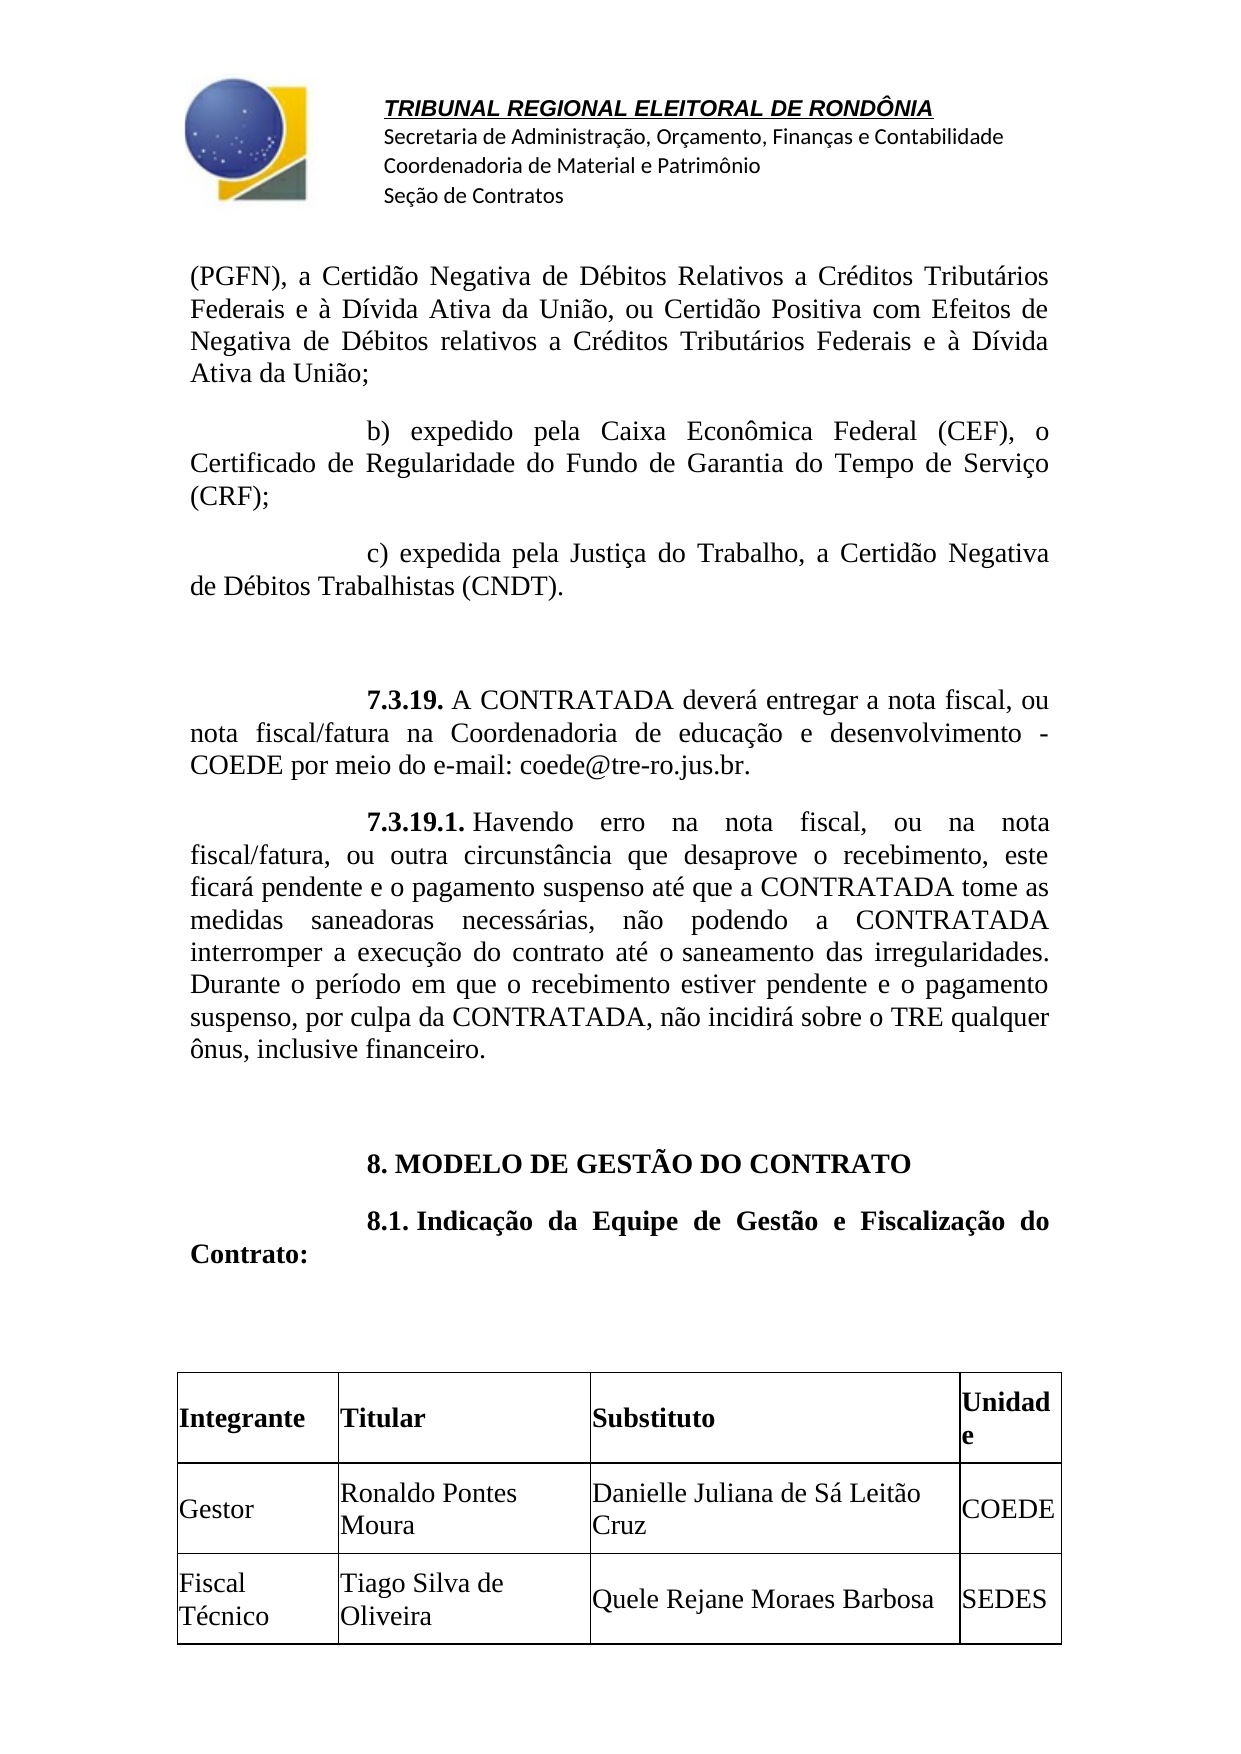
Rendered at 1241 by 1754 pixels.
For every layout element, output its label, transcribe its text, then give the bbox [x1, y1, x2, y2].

table_cell SEDES [961, 1554, 1061, 1643]
table_cell COEDE [961, 1464, 1061, 1553]
text 8.1. Indicação da Equipe de Gestão e Fiscalização do Contrato: [190, 1204, 1051, 1269]
table_cell Gestor [178, 1464, 338, 1553]
table_header Titular [339, 1373, 590, 1462]
text 7.3.19.1. Havendo erro na nota fiscal, ou na nota fiscal/fatura, ou outra circunstância que desaprove o recebimento, este ficará pendente e o pagamento suspenso até que a CONTRATADA tome as medidas saneadoras necessárias, não podendo a CONTRATADA interromper a execução do contrato até o saneamento das irregularidades. Durante o período em que o recebimento estiver pendente e o pagamento suspenso, por culpa da CONTRATADA, não incidirá sobre o TRE qualquer ônus, inclusive financeiro. [190, 806, 1051, 1065]
table_cell Tiago Silva de Oliveira [339, 1554, 590, 1643]
text (PGFN), a Certidão Negativa de Débitos Relativos a Créditos Tributários Federais e à Dívida Ativa da União, ou Certidão Positiva com Efeitos de Negativa de Débitos relativos a Créditos Tributários Federais e à Dívida Ativa da União; [190, 259, 1051, 389]
table_header Substituto [591, 1373, 959, 1462]
table_header Unidade [961, 1373, 1061, 1462]
table_cell Danielle Juliana de Sá Leitão Cruz [591, 1464, 959, 1553]
text 8. MODELO DE GESTÃO DO CONTRATO [190, 1147, 1051, 1179]
text c) expedida pela Justiça do Trabalho, a Certidão Negativa de Débitos Trabalhistas (CNDT). [190, 536, 1051, 601]
table_cell Fiscal Técnico [178, 1554, 338, 1643]
table_cell Ronaldo Pontes Moura [339, 1464, 590, 1553]
table_header Integrante [178, 1373, 338, 1462]
text b) expedido pela Caixa Econômica Federal (CEF), o Certificado de Regularidade do Fundo de Garantia do Tempo de Serviço (CRF); [190, 414, 1051, 511]
text 7.3.19. A CONTRATADA deverá entregar a nota fiscal, ou nota fiscal/fatura na Coordenadoria de educação e desenvolvimento - COEDE por meio do e-mail: coede@tre-ro.jus.br. [190, 683, 1051, 781]
table_cell Quele Rejane Moraes Barbosa [591, 1554, 959, 1643]
